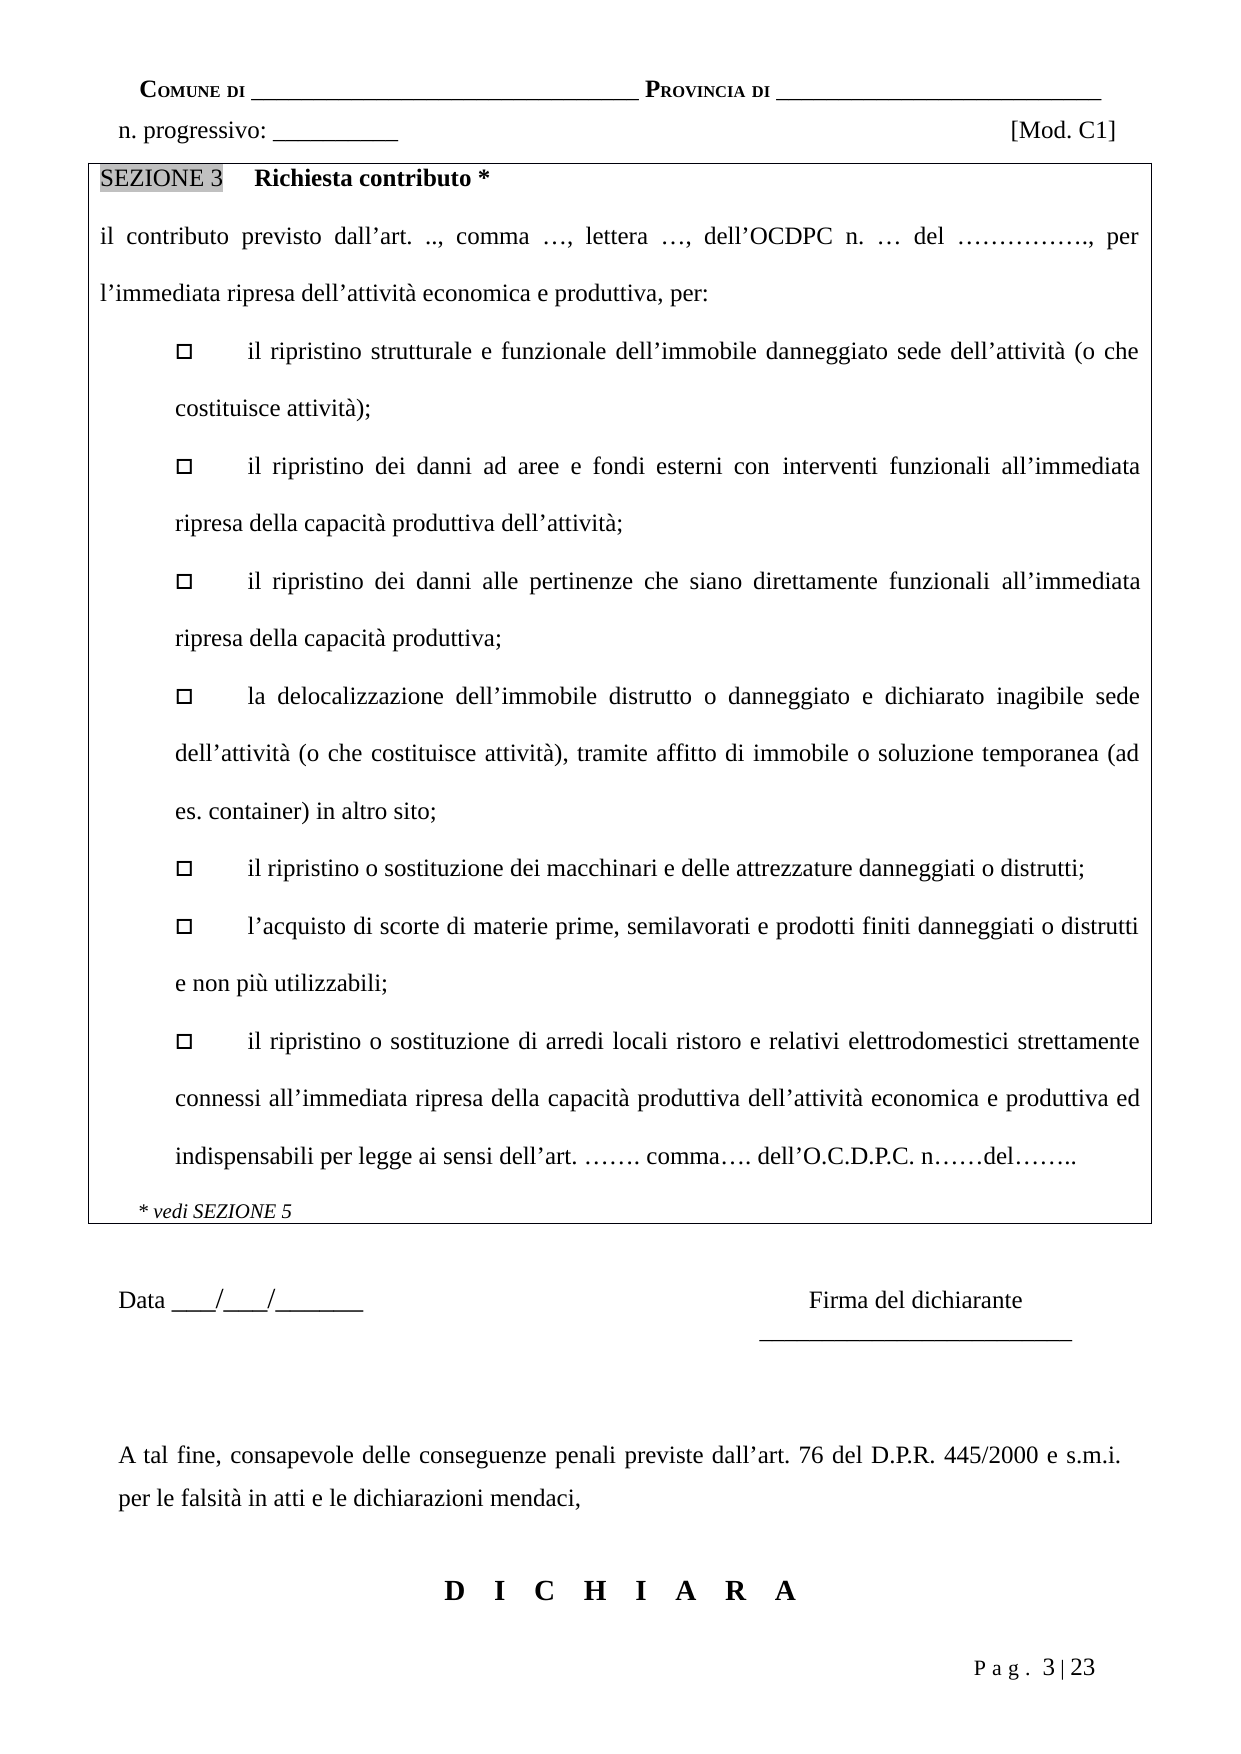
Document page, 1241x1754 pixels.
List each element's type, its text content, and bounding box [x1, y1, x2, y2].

text DICHIARA [118, 1573, 1122, 1606]
text A tal fine, consapevole delle conseguenze penali previste dall’art. 76 del D.P.R. 445/2000 e s.m.i. per le falsità in atti e le dichiarazioni mendaci, [118, 1440, 1122, 1512]
text Data ___/___/______ Firma del dichiarante [118, 1281, 1122, 1315]
text _________________________ [118, 1315, 1122, 1343]
table_header SEZIONE 3 Richiesta contributo * il contributo previsto dall’art. .., comma …, lettera …, dell’OCDPC n. … del ……………., per l’immediata ripresa dell’attività economica e produttiva, per: il ripristino strutturale e funzionale dell’immobile danneggiato sede dell’attività (o che costituisce attività); il ripristino dei danni ad aree e fondi esterni con interventi funzionali all’immediata ripresa della capacità produttiva dell’attività; il ripristino dei danni alle pertinenze che siano direttamente funzionali all’immediata ripresa della capacità produttiva; la delocalizzazione dell’immobile distrutto o danneggiato e dichiarato inagibile sede dell’attività (o che costituisce attività), tramite affitto di immobile o soluzione temporanea (ad es. container) in altro sito; il ripristino o sostituzione dei macchinari e delle attrezzature danneggiati o distrutti; l’acquisto di scorte di materie prime, semilavorati e prodotti finiti danneggiati o distrutti e non più utilizzabili; il ripristino o sostituzione di arredi locali ristoro e relativi elettrodomestici strettamente connessi all’immediata ripresa della capacità produttiva dell’attività economica e produttiva ed indispensabili per legge ai sensi dell’art. ……. comma…. dell’O.C.D.P.C. n……del…….. * vedi SEZIONE 5 [89, 164, 1151, 1223]
